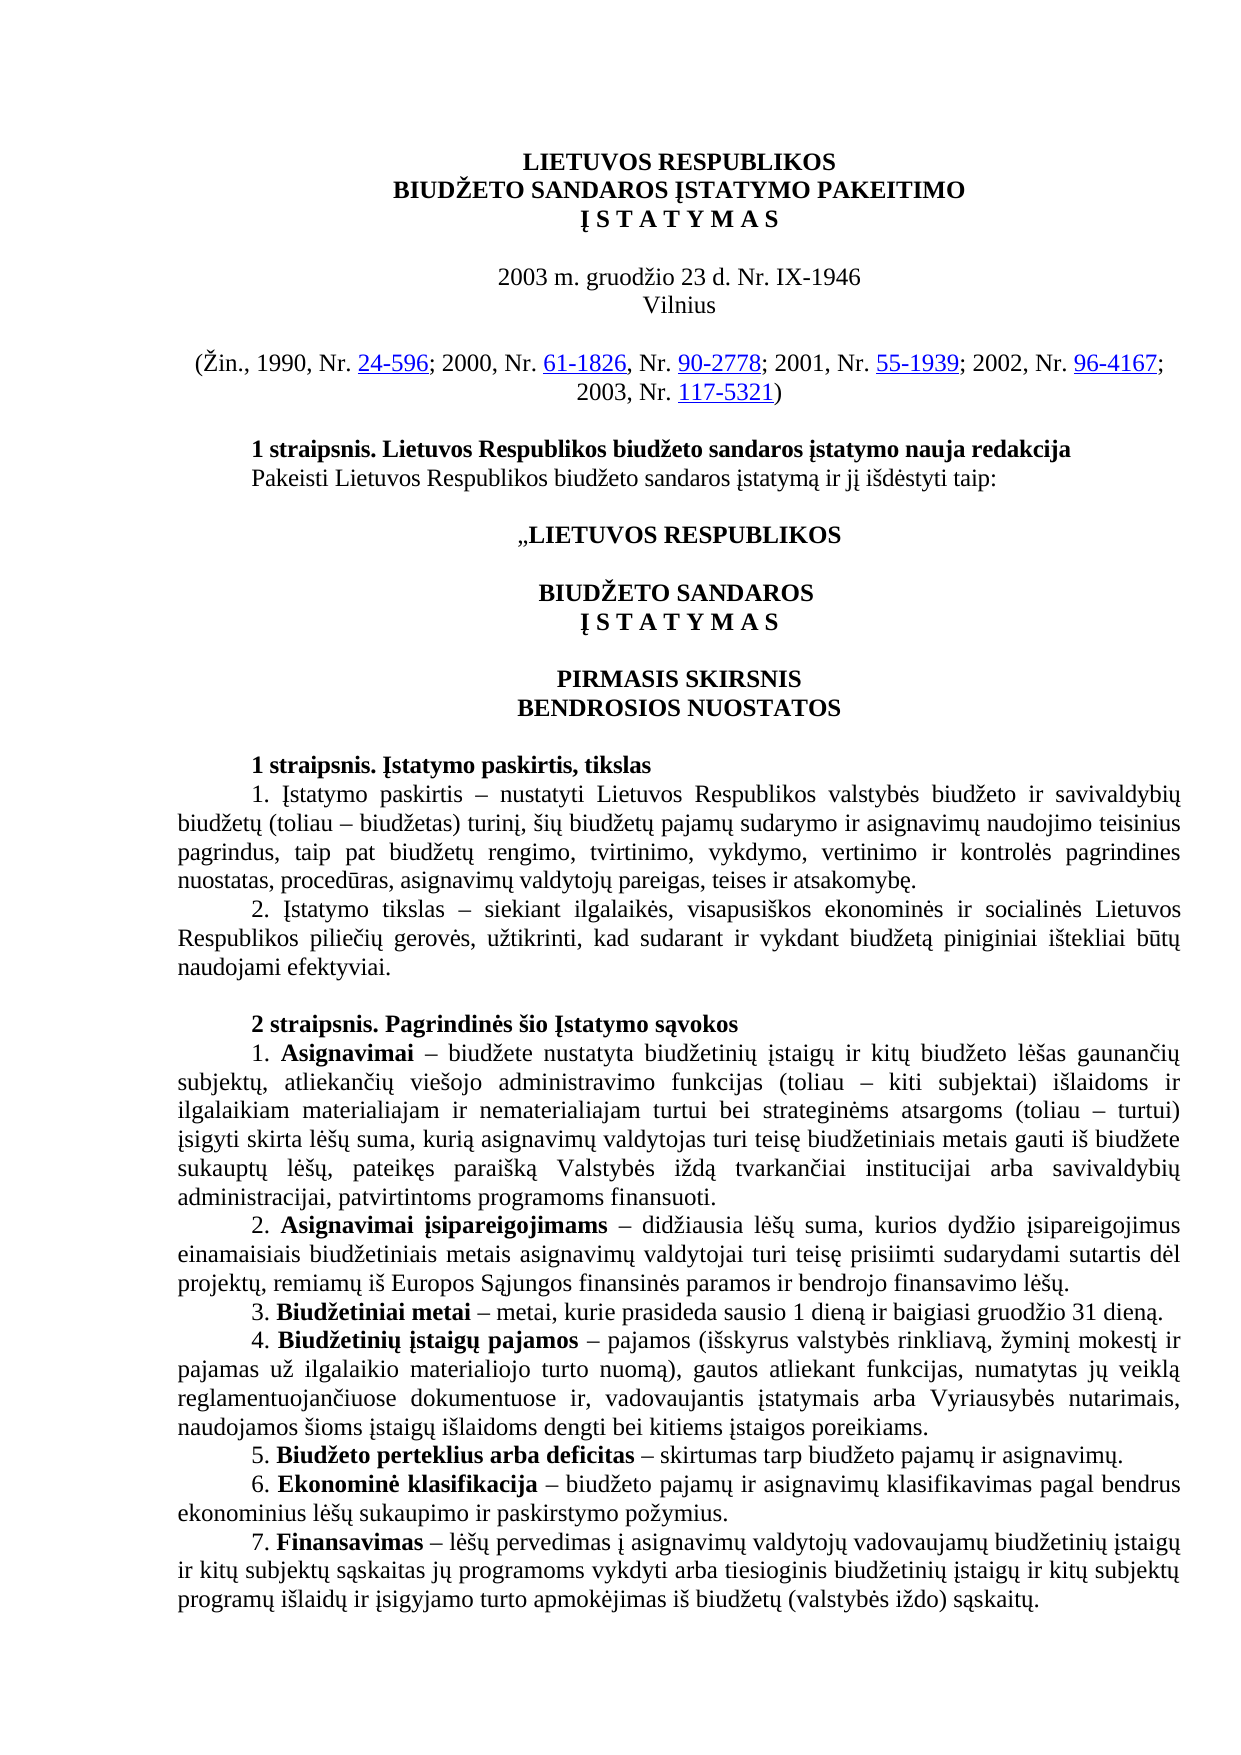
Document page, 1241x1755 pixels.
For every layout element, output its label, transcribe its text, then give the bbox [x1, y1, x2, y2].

text 2. Įstatymo tikslas – siekiant ilgalaikės, visapusiškos ekonominės ir socialinės Lietuvos Respublikos piliečių gerovės, užtikrinti, kad sudarant ir vykdant biudžetą piniginiai ištekliai būtų naudojami efektyviai. [177, 894, 1181, 981]
text „LIETUVOS RESPUBLIKOS [177, 521, 1181, 549]
text 1 straipsnis. Lietuvos Respublikos biudžeto sandaros įstatymo nauja redakcija [177, 434, 1181, 463]
text 1 straipsnis. Įstatymo paskirtis, tikslas [177, 751, 1181, 779]
text Vilnius [177, 291, 1181, 319]
text BENDROSIOS NUOSTATOS [177, 693, 1181, 722]
text LIETUVOS RESPUBLIKOS [177, 147, 1181, 176]
text 7. Finansavimas – lėšų pervedimas į asignavimų valdytojų vadovaujamų biudžetinių įstaigų ir kitų subjektų sąskaitas jų programoms vykdyti arba tiesioginis biudžetinių įstaigų ir kitų subjektų programų išlaidų ir įsigyjamo turto apmokėjimas iš biudžetų (valstybės iždo) sąskaitų. [177, 1527, 1181, 1613]
text 5. Biudžeto perteklius arba deficitas – skirtumas tarp biudžeto pajamų ir asignavimų. [177, 1441, 1181, 1469]
text 2. Asignavimai įsipareigojimams – didžiausia lėšų suma, kurios dydžio įsipareigojimus einamaisiais biudžetiniais metais asignavimų valdytojai turi teisę prisiimti sudarydami sutartis dėl projektų, remiamų iš Europos Sąjungos finansinės paramos ir bendrojo finansavimo lėšų. [177, 1211, 1181, 1297]
text 6. Ekonominė klasifikacija – biudžeto pajamų ir asignavimų klasifikavimas pagal bendrus ekonominius lėšų sukaupimo ir paskirstymo požymius. [177, 1469, 1181, 1527]
text 1. Įstatymo paskirtis – nustatyti Lietuvos Respublikos valstybės biudžeto ir savivaldybių biudžetų (toliau – biudžetas) turinį, šių biudžetų pajamų sudarymo ir asignavimų naudojimo teisinius pagrindus, taip pat biudžetų rengimo, tvirtinimo, vykdymo, vertinimo ir kontrolės pagrindines nuostatas, procedūras, asignavimų valdytojų pareigas, teises ir atsakomybę. [177, 779, 1181, 894]
text Pakeisti Lietuvos Respublikos biudžeto sandaros įstatymą ir jį išdėstyti taip: [177, 463, 1181, 492]
text PIRMASIS SKIRSNIS [177, 664, 1181, 693]
text 2 straipsnis. Pagrindinės šio Įstatymo sąvokos [177, 1009, 1181, 1038]
text 1. Asignavimai – biudžete nustatyta biudžetinių įstaigų ir kitų biudžeto lėšas gaunančių subjektų, atliekančių viešojo administravimo funkcijas (toliau – kiti subjektai) išlaidoms ir ilgalaikiam materialiajam ir nematerialiajam turtui bei strateginėms atsargoms (toliau – turtui) įsigyti skirta lėšų suma, kurią asignavimų valdytojas turi teisę biudžetiniais metais gauti iš biudžete sukauptų lėšų, pateikęs paraišką Valstybės iždą tvarkančiai institucijai arba savivaldybių administracijai, patvirtintoms programoms finansuoti. [177, 1038, 1181, 1211]
text BIUDŽETO SANDAROS [177, 578, 1181, 607]
text 2003 m. gruodžio 23 d. Nr. IX-1946 [177, 262, 1181, 291]
text 3. Biudžetiniai metai – metai, kurie prasideda sausio 1 dieną ir baigiasi gruodžio 31 dieną. [177, 1297, 1181, 1326]
text BIUDŽETO SANDAROS ĮSTATYMO PAKEITIMO [177, 176, 1181, 204]
text Į S T A T Y M A S [177, 607, 1181, 636]
text Į S T A T Y M A S [177, 204, 1181, 233]
text (Žin., 1990, Nr. 24-596; 2000, Nr. 61-1826, Nr. 90-2778; 2001, Nr. 55-1939; 2002, Nr. 96-4167; 2003, Nr. 117-5321) [177, 348, 1181, 406]
text 4. Biudžetinių įstaigų pajamos – pajamos (išskyrus valstybės rinkliavą, žyminį mokestį ir pajamas už ilgalaikio materialiojo turto nuomą), gautos atliekant funkcijas, numatytas jų veiklą reglamentuojančiuose dokumentuose ir, vadovaujantis įstatymais arba Vyriausybės nutarimais, naudojamos šioms įstaigų išlaidoms dengti bei kitiems įstaigos poreikiams. [177, 1326, 1181, 1441]
